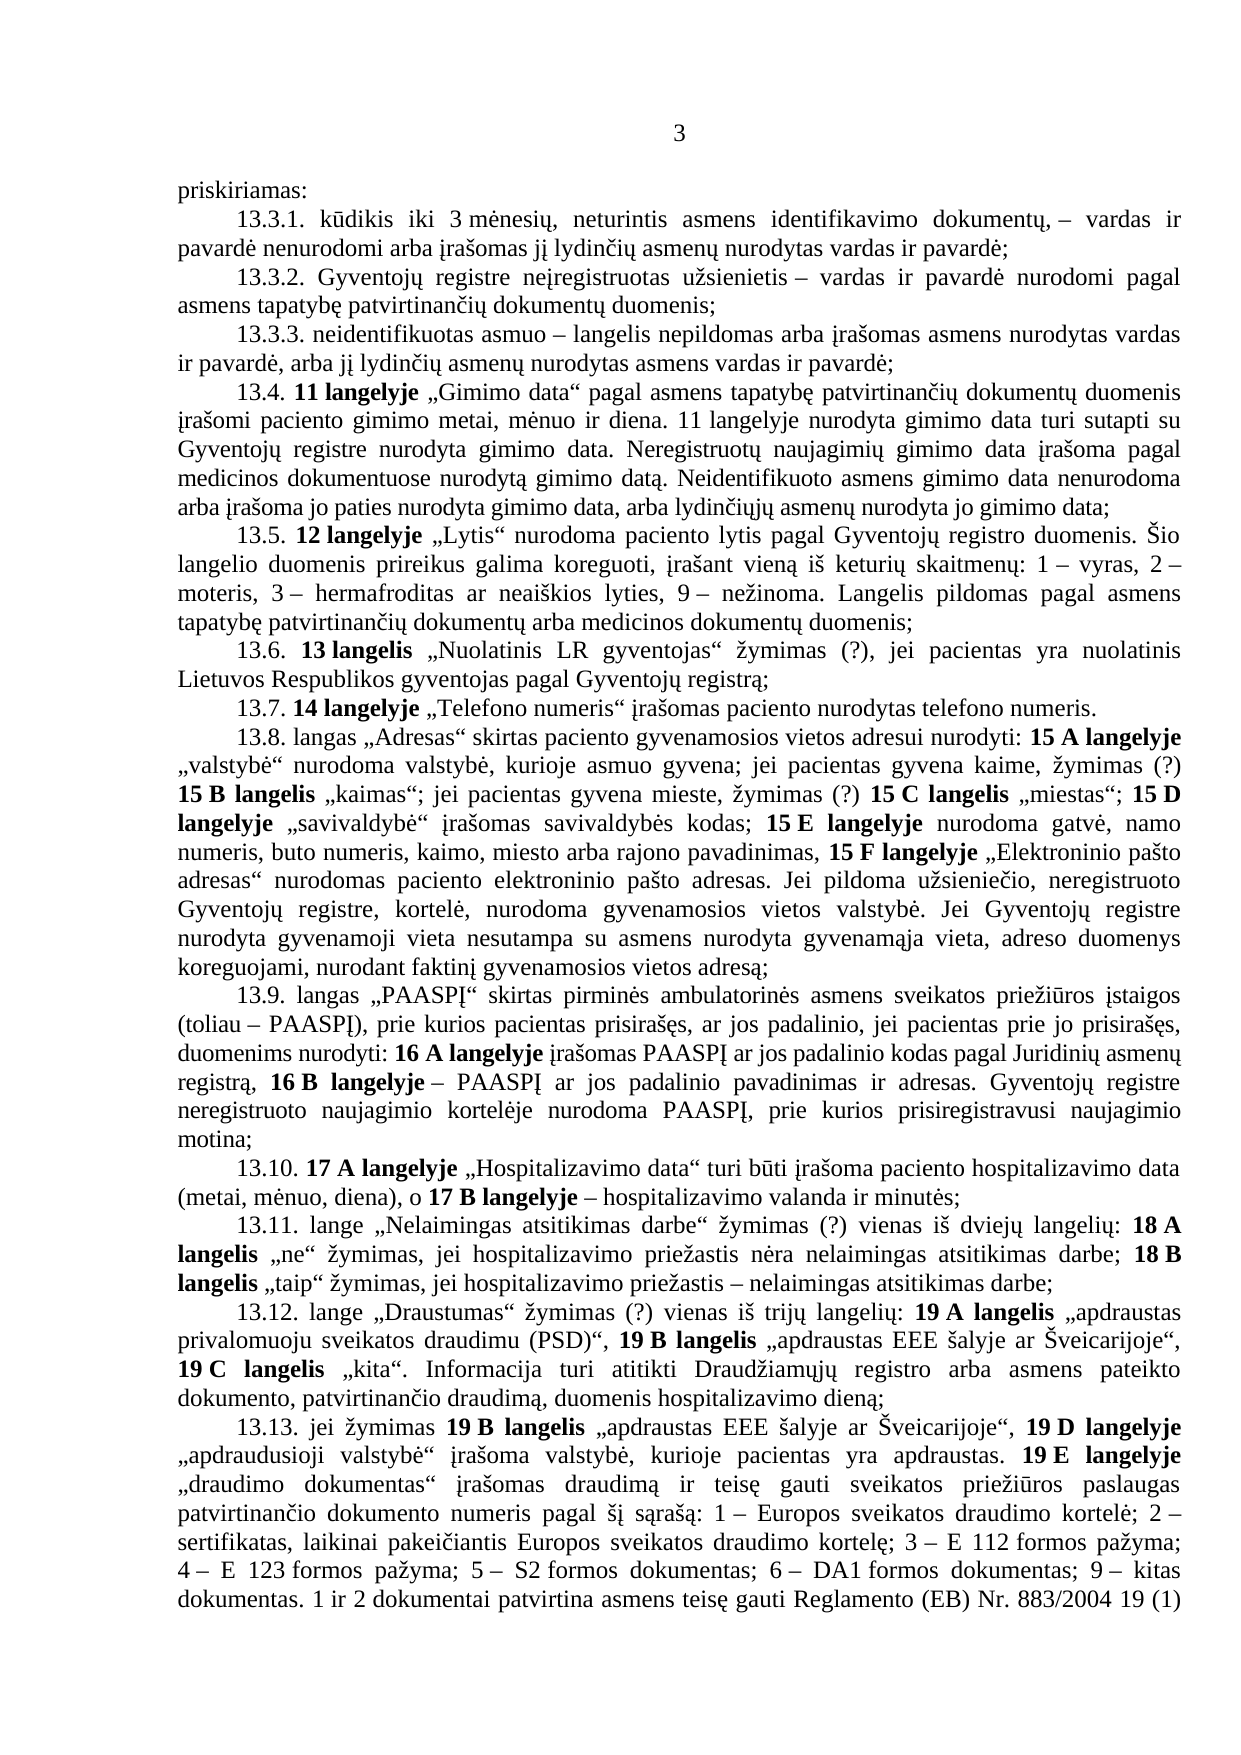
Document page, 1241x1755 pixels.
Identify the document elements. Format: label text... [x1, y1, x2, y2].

text 13.7. 14 langelyje „Telefono numeris“ įrašomas paciento nurodytas telefono numeris. [177, 693, 1181, 722]
text 13.13. jei žymimas 19 B langelis „apdraustas EEE šalyje ar Šveicarijoje“, 19 D langelyje „apdraudusioji valstybė“ įrašoma valstybė, kurioje pacientas yra apdraustas. 19 E langelyje „draudimo dokumentas“ įrašomas draudimą ir teisę gauti sveikatos priežiūros paslaugas patvirtinančio dokumento numeris pagal šį sąrašą: 1 – Europos sveikatos draudimo kortelė; 2 – sertifikatas, laikinai pakeičiantis Europos sveikatos draudimo kortelę; 3 – E 112 formos pažyma; 4 – E 123 formos pažyma; 5 – S2 formos dokumentas; 6 – DA1 formos dokumentas; 9 – kitas dokumentas. 1 ir 2 dokumentai patvirtina asmens teisę gauti Reglamento (EB) Nr. 883/2004 19 (1) [177, 1412, 1181, 1613]
text 13.12. lange „Draustumas“ žymimas (?)(v) vienas iš trijų langelių: 19 A langelis „apdraustas privalomuoju sveikatos draudimu (PSD)“, 19 B langelis „apdraustas EEE šalyje ar Šveicarijoje“, 19 C langelis „kita“. Informacija turi atitikti Draudžiamųjų registro arba asmens pateikto dokumento, patvirtinančio draudimą, duomenis hospitalizavimo dieną; [177, 1297, 1181, 1412]
text 13.11. lange „Nelaimingas atsitikimas darbe“ žymimas (?)(v) vienas iš dviejų langelių: 18 A langelis „ne“ žymimas, jei hospitalizavimo priežastis nėra nelaimingas atsitikimas darbe; 18 B langelis „taip“ žymimas, jei hospitalizavimo priežastis – nelaimingas atsitikimas darbe; [177, 1211, 1181, 1297]
text 13.3.1. kūdikis iki 3 mėnesių, neturintis asmens identifikavimo dokumentų, – vardas ir pavardė nenurodomi arba įrašomas jį lydinčių asmenų nurodytas vardas ir pavardė; [177, 204, 1181, 262]
text 13.10. 17 A langelyje „Hospitalizavimo data“ turi būti įrašoma paciento hospitalizavimo data (metai, mėnuo, diena), o 17 B langelyje – hospitalizavimo valanda ir minutės; [177, 1153, 1181, 1211]
text priskiriamas: [177, 176, 1181, 204]
text 13.6. 13 langelis „Nuolatinis LR gyventojas“ žymimas (?)(v), jei pacientas yra nuolatinis Lietuvos Respublikos gyventojas pagal Gyventojų registrą; [177, 636, 1181, 693]
text 13.5. 12 langelyje „Lytis“ nurodoma paciento lytis pagal Gyventojų registro duomenis. Šio langelio duomenis prireikus galima koreguoti, įrašant vieną iš keturių skaitmenų: 1 – vyras, 2 – moteris, 3 – hermafroditas ar neaiškios lyties, 9 – nežinoma. Langelis pildomas pagal asmens tapatybę patvirtinančių dokumentų arba medicinos dokumentų duomenis; [177, 521, 1181, 636]
text 13.3.3. neidentifikuotas asmuo – langelis nepildomas arba įrašomas asmens nurodytas vardas ir pavardė, arba jį lydinčių asmenų nurodytas asmens vardas ir pavardė; [177, 319, 1181, 377]
text 13.3.2. Gyventojų registre neįregistruotas užsienietis – vardas ir pavardė nurodomi pagal asmens tapatybę patvirtinančių dokumentų duomenis; [177, 262, 1181, 319]
text 13.9. langas „PAASPĮ“ skirtas pirminės ambulatorinės asmens sveikatos priežiūros įstaigos (toliau – PAASPĮ), prie kurios pacientas prisirašęs, ar jos padalinio, jei pacientas prie jo prisirašęs, duomenims nurodyti: 16 A langelyje įrašomas PAASPĮ ar jos padalinio kodas pagal Juridinių asmenų registrą, 16 B langelyje – PAASPĮ ar jos padalinio pavadinimas ir adresas. Gyventojų registre neregistruoto naujagimio kortelėje nurodoma PAASPĮ, prie kurios prisiregistravusi naujagimio motina; [177, 981, 1181, 1153]
text 13.4. 11 langelyje „Gimimo data“ pagal asmens tapatybę patvirtinančių dokumentų duomenis įrašomi paciento gimimo metai, mėnuo ir diena. 11 langelyje nurodyta gimimo data turi sutapti su Gyventojų registre nurodyta gimimo data. Neregistruotų naujagimių gimimo data įrašoma pagal medicinos dokumentuose nurodytą gimimo datą. Neidentifikuoto asmens gimimo data nenurodoma arba įrašoma jo paties nurodyta gimimo data, arba lydinčiųjų asmenų nurodyta jo gimimo data; [177, 377, 1181, 521]
text 13.8. langas „Adresas“ skirtas paciento gyvenamosios vietos adresui nurodyti: 15 A langelyje „valstybė“ nurodoma valstybė, kurioje asmuo gyvena; jei pacientas gyvena kaime, žymimas (?)(v) 15 B langelis „kaimas“; jei pacientas gyvena mieste, žymimas (?)(v) 15 C langelis „miestas“; 15 D langelyje „savivaldybė“ įrašomas savivaldybės kodas; 15 E langelyje nurodoma gatvė, namo numeris, buto numeris, kaimo, miesto arba rajono pavadinimas, 15 F langelyje „Elektroninio pašto adresas“ nurodomas paciento elektroninio pašto adresas. Jei pildoma užsieniečio, neregistruoto Gyventojų registre, kortelė, nurodoma gyvenamosios vietos valstybė. Jei Gyventojų registre nurodyta gyvenamoji vieta nesutampa su asmens nurodyta gyvenamąja vieta, adreso duomenys koreguojami, nurodant faktinį gyvenamosios vietos adresą; [177, 722, 1181, 981]
